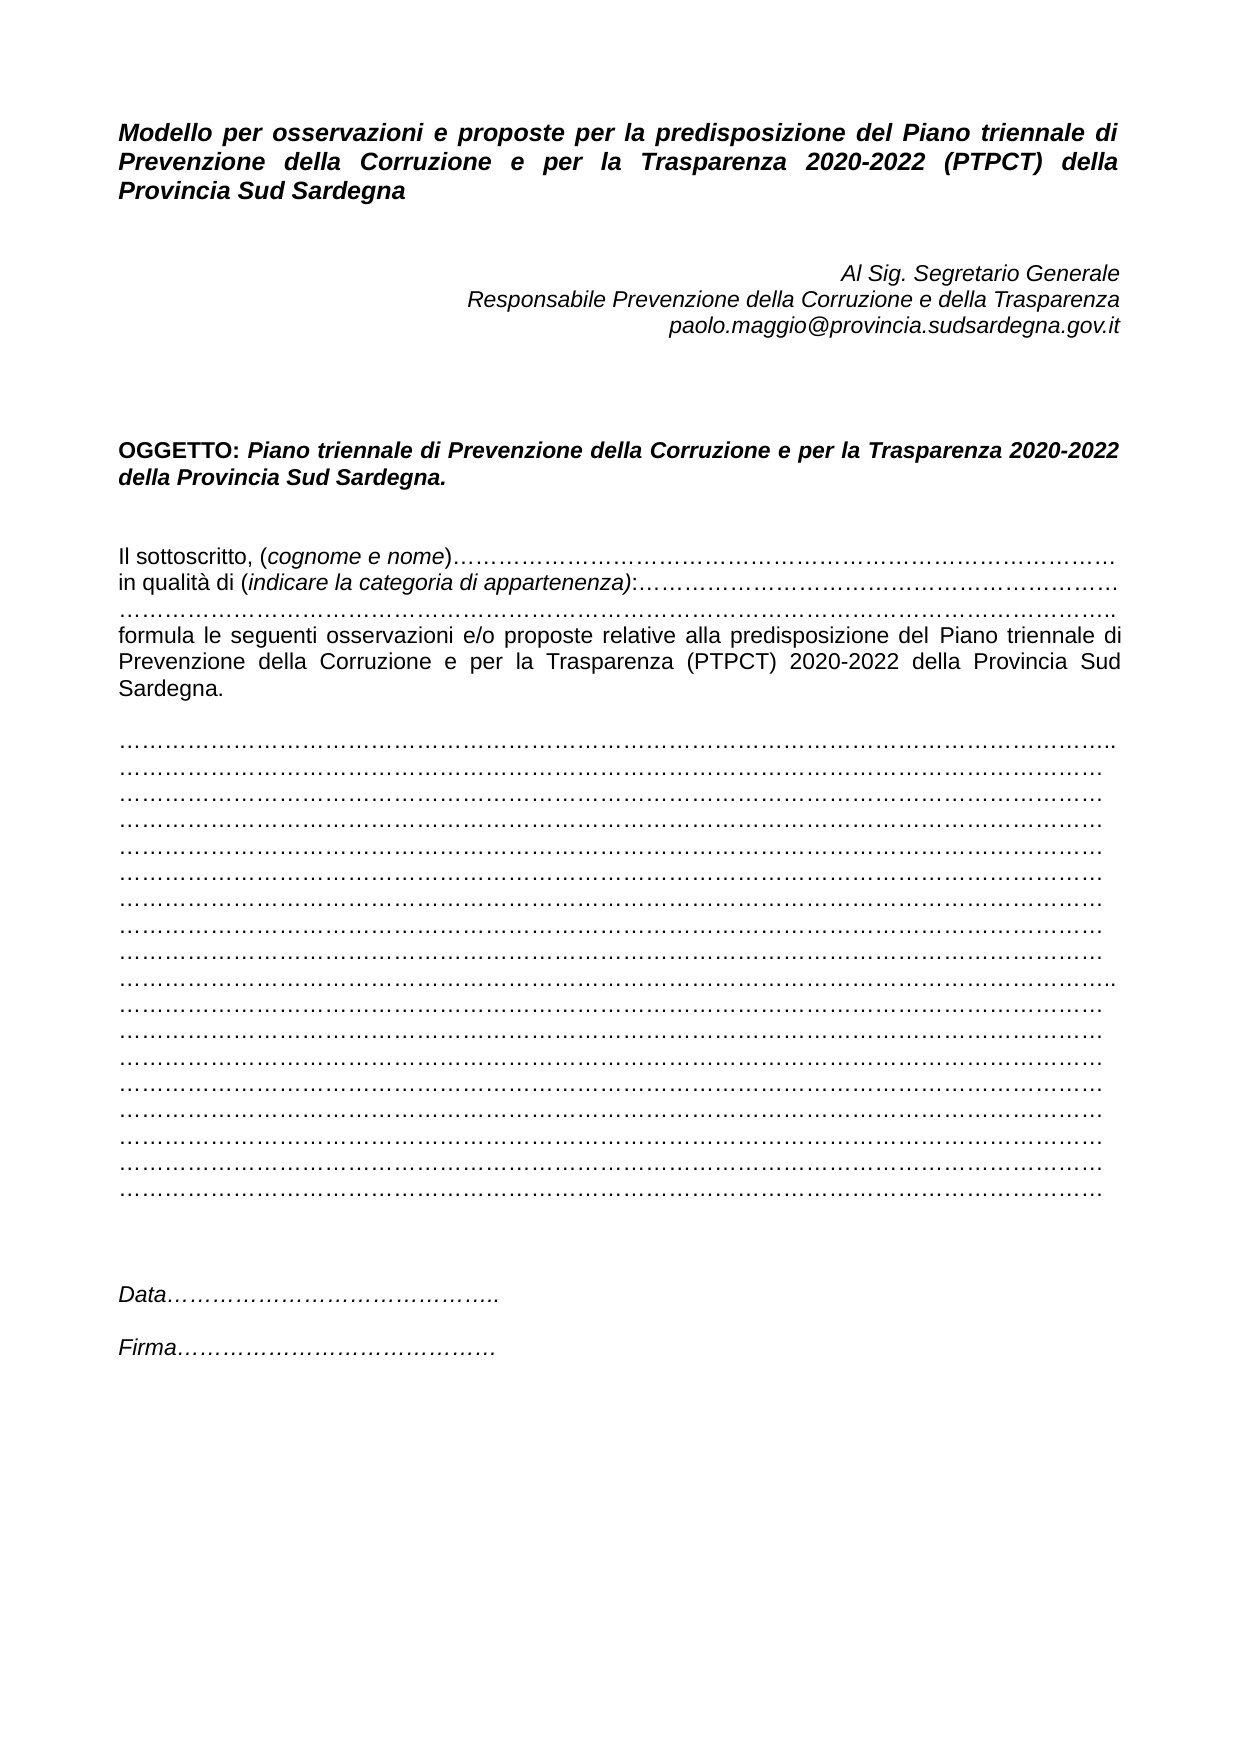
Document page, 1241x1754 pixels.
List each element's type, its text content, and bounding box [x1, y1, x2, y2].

text ………………………………………………………………………………………………………………….. [118, 727, 1122, 754]
text …………………………………………………………………………………………………………………………………………………………………………………………………………………………………………………………………………………………………………………………………………………………………………………………………………………………………………………………………………………………………………………………………………………………………………………………………………………………………………………………………………………………………………………………………………………………………………………………………………………………………………………………………………………………………………………………………………………… [118, 754, 1122, 964]
text ………………………………………………………………………………………………………………….. [118, 964, 1122, 991]
text Al Sig. Segretario Generale [708, 259, 1122, 286]
text …………………………………………………………………………………………………………………………………………………………………………………………………………………………………………………………………………………………………………………………………………………………………………………………………………………………………………………………………………………………………………………………………………………………………………………………………………………………………………………………………………………………………………………………………………………………………………………………………………………………………………………………………………………………………………………………………………………… [118, 991, 1122, 1202]
text Responsabile Prevenzione della Corruzione e della Trasparenza [118, 286, 1122, 312]
text formula le seguenti osservazioni e/o proposte relative alla predisposizione del Piano triennale di Prevenzione della Corruzione e per la Trasparenza (PTPCT) 2020-2022 della Provincia Sud Sardegna. [118, 622, 1122, 701]
text Modello per osservazioni e proposte per la predisposizione del Piano triennale di Prevenzione della Corruzione e per la Trasparenza 2020-2022 (PTPCT) della Provincia Sud Sardegna [118, 118, 1122, 204]
text ………………………………………………………………………………………………………………….. [118, 596, 1122, 622]
text Firma…………………………………… [118, 1333, 1122, 1360]
text in qualità di (indicare la categoria di appartenenza):……………………………………………………… [118, 569, 1122, 596]
text Il sottoscritto, (cognome e nome)…………………………………………………………………………… [118, 543, 1122, 569]
text paolo.maggio@provincia.sudsardegna.gov.it [118, 312, 1122, 338]
text OGGETTO: Piano triennale di Prevenzione della Corruzione e per la Trasparenza 2020-2022 della Provincia Sud Sardegna. [118, 437, 1122, 490]
text Data…………………………………….. [118, 1281, 1122, 1307]
